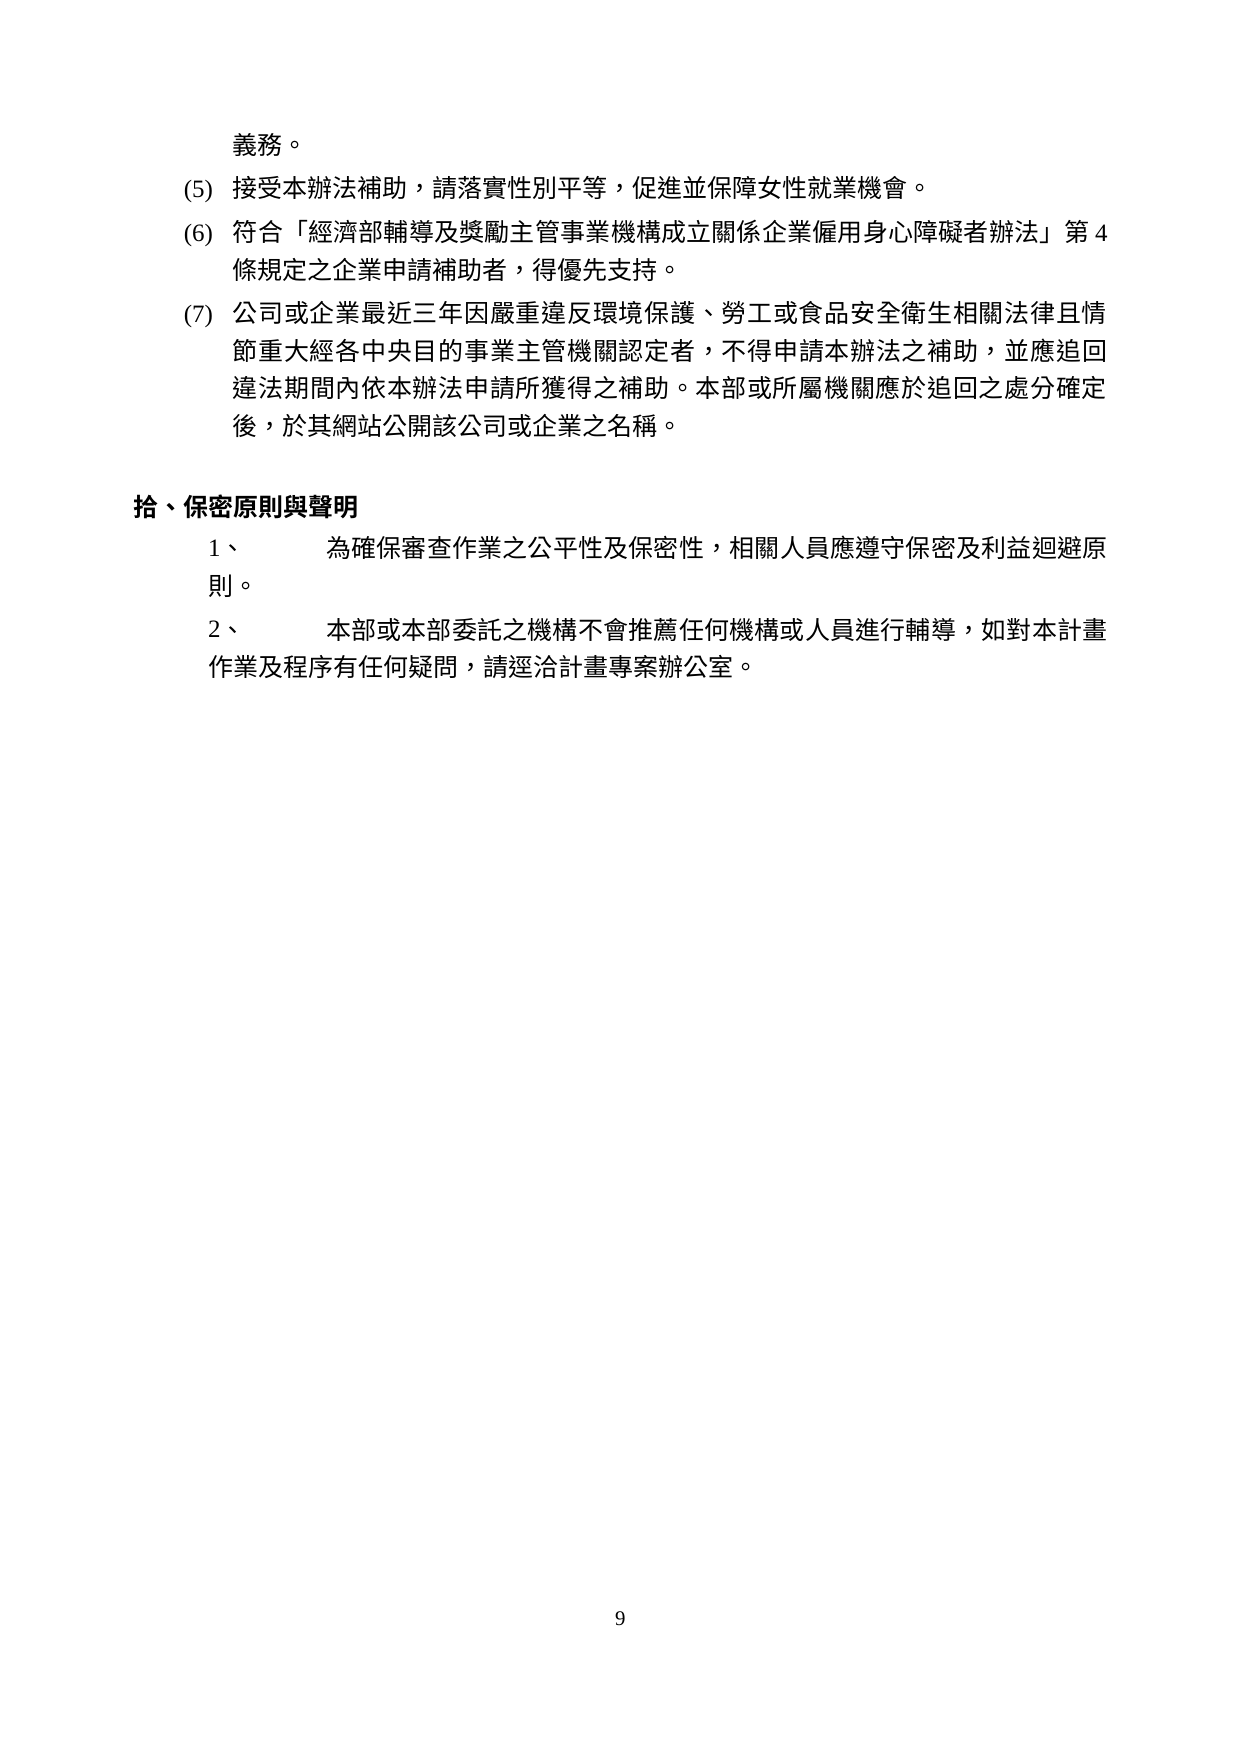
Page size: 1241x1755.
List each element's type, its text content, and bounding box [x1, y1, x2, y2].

list 符合「經濟部輔導及獎勵主管事業機構成立關係企業僱用身心障礙者辦法」第4條規定之企業申請補助者，得優先支持。 [183, 212, 1107, 287]
list 接受本辦法補助，負有本部或本部委託之機構免於遭受第三人主張任何權利之義務。 [183, 124, 1107, 162]
list 本部或本部委託之機構不會推薦任何機構或人員進行輔導，如對本計畫作業及程序有任何疑問，請逕洽計畫專案辦公室。 [208, 609, 1107, 684]
list 接受本辦法補助，請落實性別平等，促進並保障女性就業機會。 [183, 168, 1107, 205]
list 公司或企業最近三年因嚴重違反環境保護、勞工或食品安全衛生相關法律且情節重大經各中央目的事業主管機關認定者，不得申請本辦法之補助，並應追回違法期間內依本辦法申請所獲得之補助。本部或所屬機關應於追回之處分確定後，於其網站公開該公司或企業之名稱。 [183, 293, 1107, 443]
subtitle 拾、保密原則與聲明 [133, 493, 1107, 522]
list 為確保審查作業之公平性及保密性，相關人員應遵守保密及利益迴避原則。 [208, 528, 1107, 603]
